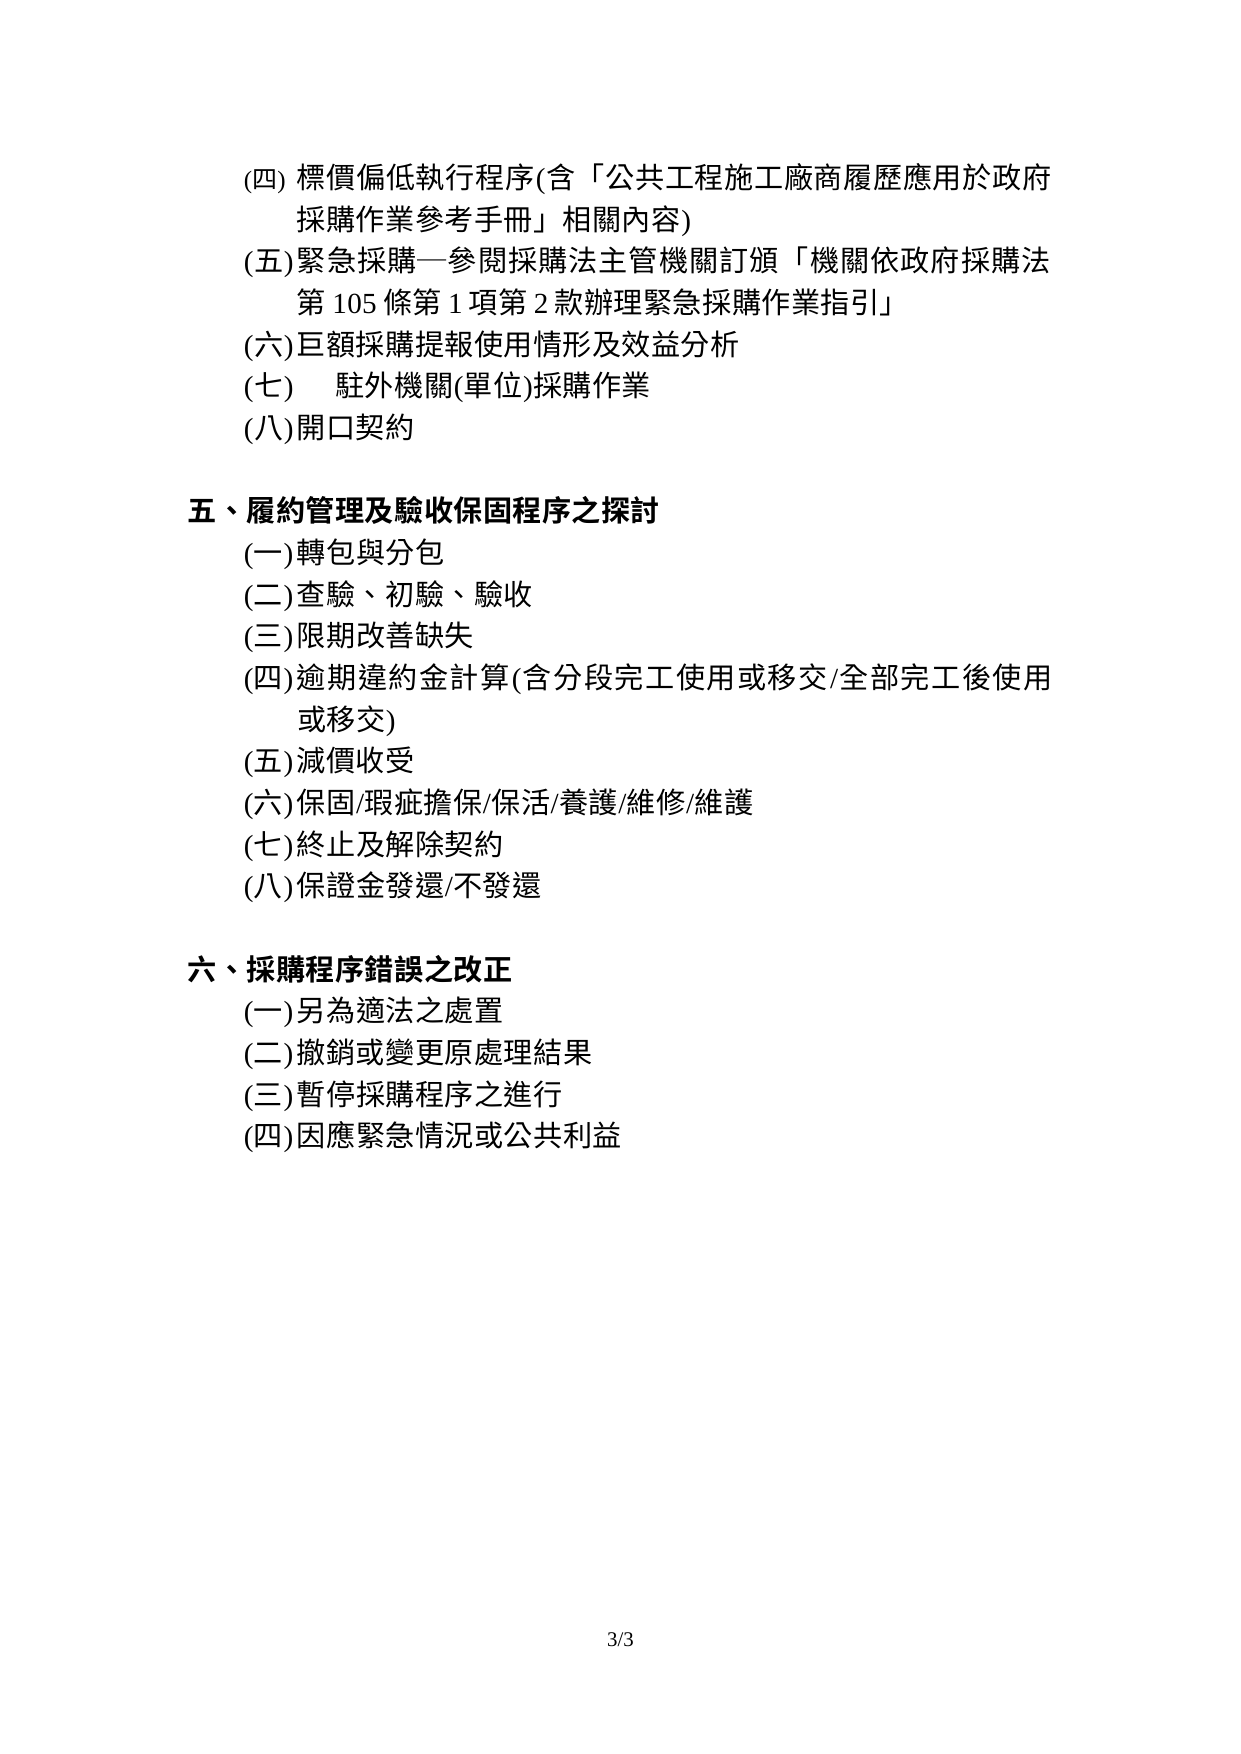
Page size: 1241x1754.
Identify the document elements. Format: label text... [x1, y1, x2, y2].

list 駐外機關(單位)採購作業 [244, 363, 1053, 405]
list 逾期違約金計算(含分段完工使用或移交/全部完工後使用或移交) [244, 655, 1053, 738]
list 撤銷或變更原處理結果 [244, 1030, 1053, 1072]
list 緊急採購─參閱採購法主管機關訂頒「機關依政府採購法第105條第1項第2款辦理緊急採購作業指引」 [244, 238, 1053, 322]
list 開口契約 [244, 405, 1053, 447]
list 保證金發還/不發還 [244, 863, 1053, 905]
list 保固/瑕疵擔保/保活/養護/維修/維護 [244, 780, 1053, 822]
list 查驗、初驗、驗收 [244, 572, 1053, 613]
list 轉包與分包 [244, 530, 1053, 572]
text 五、履約管理及驗收保固程序之探討 [187, 488, 1053, 530]
text 六、採購程序錯誤之改正 [187, 947, 1053, 988]
list 另為適法之處置 [244, 988, 1053, 1030]
list 巨額採購提報使用情形及效益分析 [244, 322, 1053, 363]
list 因應緊急情況或公共利益 [244, 1113, 1053, 1155]
list 暫停採購程序之進行 [244, 1072, 1053, 1113]
list 標價偏低執行程序(含「公共工程施工廠商履歷應用於政府採購作業參考手冊」相關內容) [244, 155, 1053, 238]
list 減價收受 [244, 738, 1053, 780]
list 終止及解除契約 [244, 822, 1053, 863]
list 限期改善缺失 [244, 613, 1053, 655]
